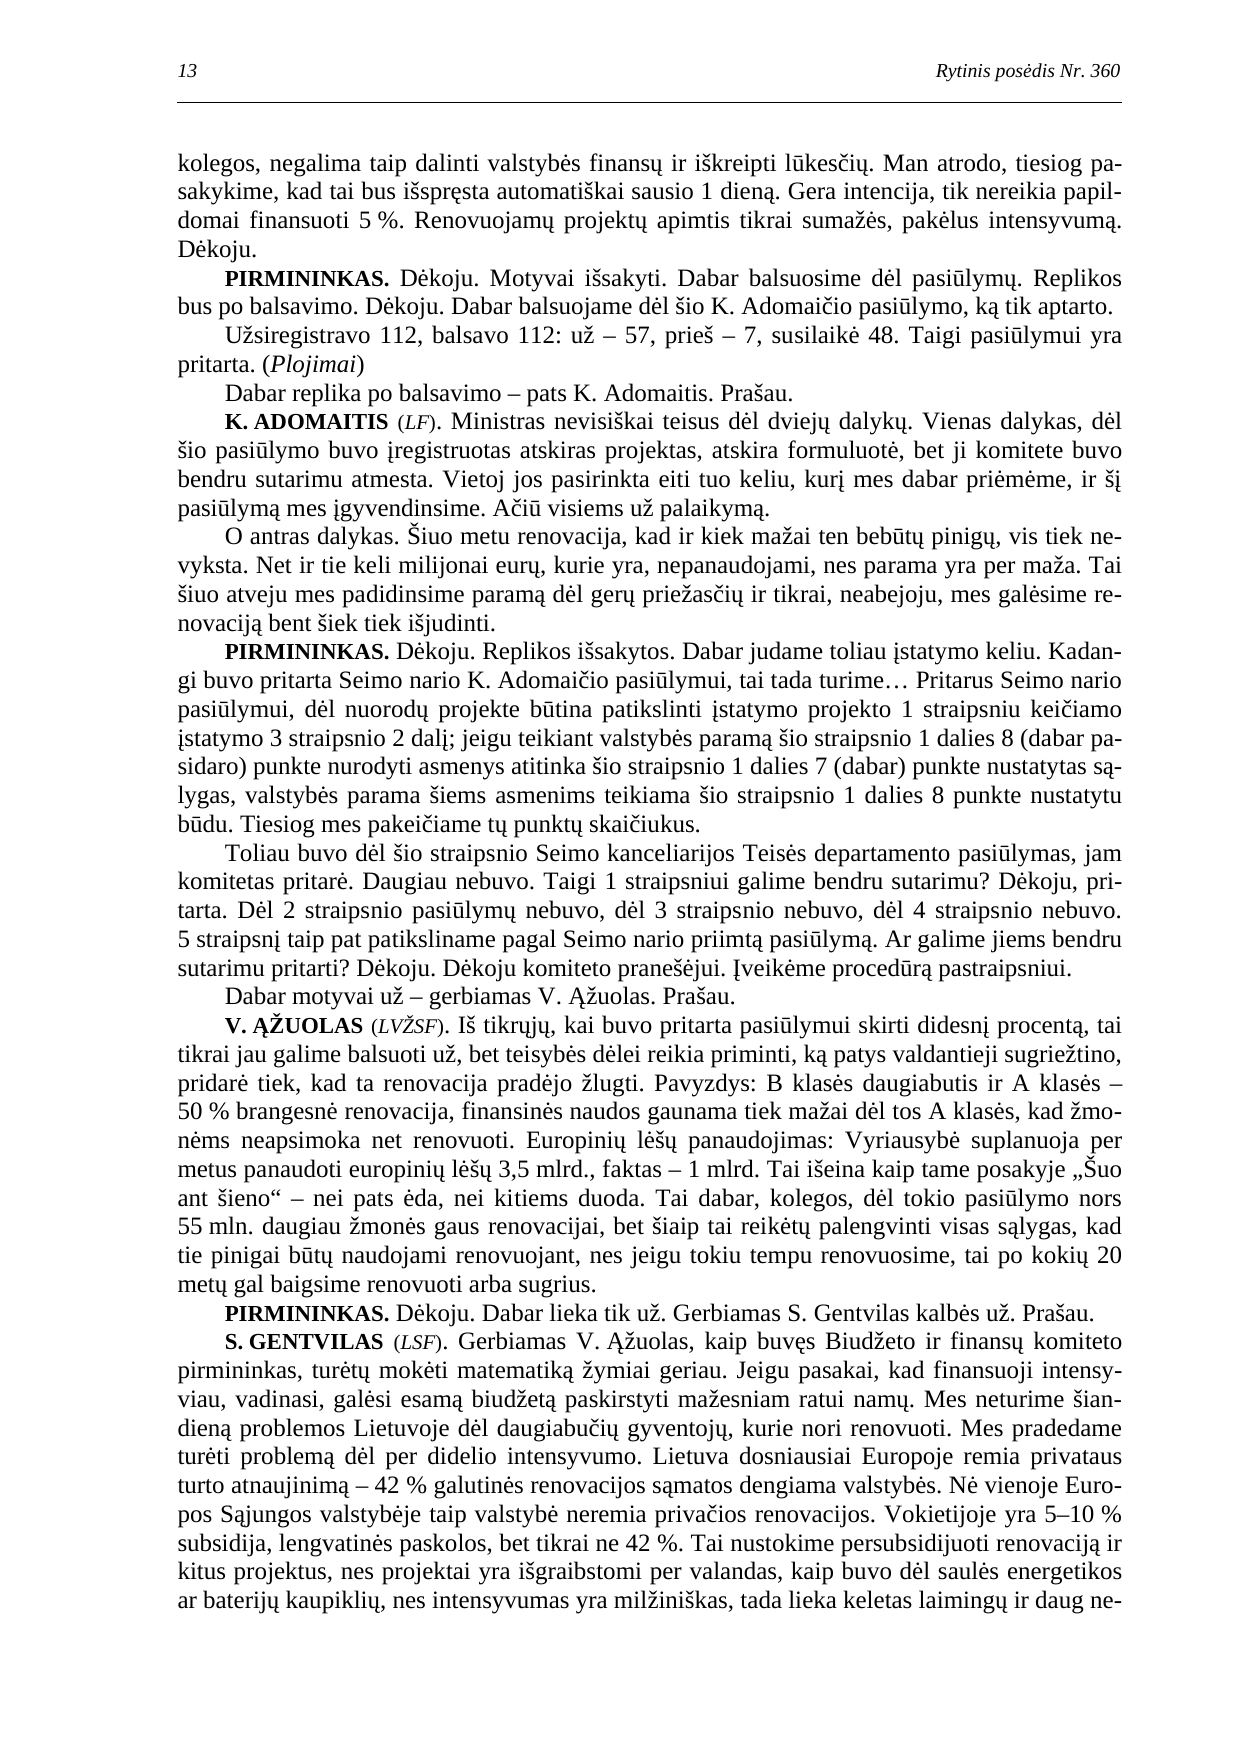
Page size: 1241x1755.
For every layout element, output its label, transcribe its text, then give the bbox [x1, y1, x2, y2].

text S. GENTVILAS (LSF). Ger­bia­mas V. Ąžuo­las, kaip bu­vęs Biu­dže­to ir fi­nan­sų ko­mi­te­to pir­mi­nin­kas, tu­rė­tų mo­kė­ti ma­te­ma­ti­ką žy­miai ge­riau. Jei­gu pa­sa­kai, kad fi­nan­suo­ji in­ten­sy­viau, va­di­na­si, ga­lė­si esa­mą biu­dže­tą pa­skirs­ty­ti ma­žes­niam ra­tui na­mų. Mes ne­tu­ri­me šian­die­ną pro­ble­mos Lie­tu­vo­je dėl dau­gia­bu­čių gy­ven­to­jų, ku­rie no­ri re­no­vuo­ti. Mes pra­de­da­me tu­rė­ti pro­ble­mą dėl per di­de­lio in­ten­sy­vu­mo. Lie­tu­va dos­niau­siai Eu­ro­po­je re­mia pri­va­taus tur­to at­nau­ji­ni­mą – 42 % ga­lu­ti­nės re­no­va­ci­jos są­ma­tos den­gia­ma vals­ty­bės. Nė vie­no­je Eu­ro­pos Są­jun­gos vals­ty­bė­je taip vals­ty­bė ne­re­mia pri­va­čios re­no­va­ci­jos. Vo­kie­ti­jo­je yra 5–10 % sub­si­di­ja, leng­va­ti­nės pa­sko­los, bet tik­rai ne 42 %. Tai nu­sto­ki­me per­sub­si­di­juo­ti re­no­va­ci­ją ir ki­tus pro­jek­tus, nes pro­jek­tai yra iš­graibs­to­mi per va­lan­das, kaip bu­vo dėl sau­lės ener­ge­ti­kos ar ba­te­ri­jų kau­pik­lių, nes in­ten­sy­vu­mas yra mil­ži­niš­kas, ta­da lie­ka ke­le­tas lai­min­gų ir daug ne­ [177, 1326, 1122, 1614]
text PIRMININKAS. Dė­ko­ju. Da­bar lie­ka tik už. Ger­bia­mas S. Gent­vi­las kal­bės už. Pra­šau. [177, 1298, 1122, 1326]
text ko­le­gos, ne­ga­li­ma taip da­lin­ti vals­ty­bės fi­nan­sų ir iš­kreip­ti lū­kes­čių. Man at­ro­do, tie­siog pa­saky­ki­me, kad tai bus iš­spręs­ta au­to­ma­tiš­kai sau­sio 1 die­ną. Ge­ra in­ten­ci­ja, tik ne­rei­kia pa­pil­do­mai fi­nan­suo­ti 5 %. Re­no­vuo­ja­mų pro­jek­tų ap­im­tis tik­rai su­ma­žės, pa­kė­lus in­ten­sy­vu­mą. Dė­ko­ju. [177, 148, 1122, 263]
text Da­bar mo­ty­vai už – ger­bia­mas V. Ąžuo­las. Pra­šau. [177, 981, 1122, 1010]
text PIRMININKAS. Dė­ko­ju. Re­pli­kos iš­sa­ky­tos. Da­bar ju­da­me to­liau įsta­ty­mo ke­liu. Ka­dan­gi bu­vo pri­tar­ta Sei­mo na­rio K. Ado­mai­čio pa­siū­ly­mui, tai ta­da tu­ri­me… Pri­ta­rus Sei­mo na­rio pa­siū­ly­mui, dėl nuo­ro­dų pro­jek­te bū­ti­na pa­tiks­lin­ti įsta­ty­mo pro­jek­to 1 straips­niu kei­čia­mo įsta­ty­mo 3 straips­nio 2 da­lį; jei­gu tei­kiant vals­ty­bės pa­ra­mą šio straips­nio 1 da­lies 8 (da­bar pa­si­da­ro) punk­te nu­ro­dy­ti as­me­nys ati­tin­ka šio straips­nio 1 da­lies 7 (da­bar) punk­te nu­sta­ty­tas są­ly­gas, vals­ty­bės pa­ra­ma šiems as­me­nims tei­kia­ma šio straips­nio 1 da­lies 8 punk­te nu­sta­ty­tu bū­du. Tie­siog mes pa­kei­čia­me tų punk­tų skai­čiu­kus. [177, 636, 1122, 838]
text O ant­ras da­ly­kas. Šiuo me­tu re­no­va­ci­ja, kad ir kiek ma­žai ten be­bū­tų pi­ni­gų, vis tiek ne­vyks­ta. Net ir tie ke­li mi­li­jo­nai eu­rų, ku­rie yra, ne­pa­nau­do­ja­mi, nes pa­ra­ma yra per ma­ža. Tai šiuo at­ve­ju mes pa­di­din­si­me pa­ra­mą dėl ge­rų prie­žas­čių ir tik­rai, ne­abe­jo­ju, mes ga­lė­si­me re­no­va­ci­ją bent šiek tiek iš­ju­din­ti. [177, 521, 1122, 636]
text V. ĄŽUOLAS (LVŽSF). Iš tik­rų­jų, kai bu­vo pri­tar­ta pa­siū­ly­mui skir­ti di­des­nį pro­cen­tą, tai tik­rai jau ga­li­me bal­suo­ti už, bet tei­sy­bės dė­lei rei­kia pri­min­ti, ką pa­tys val­dan­tie­ji su­griež­ti­no, pri­da­rė tiek, kad ta re­no­va­ci­ja pra­dė­jo žlug­ti. Pa­vyz­dys: B kla­sės dau­gia­bu­tis ir A kla­sės – 50 % bran­ges­nė re­no­va­ci­ja, fi­nan­si­nės nau­dos gau­na­ma tiek ma­žai dėl tos A kla­sės, kad žmo­nėms ne­ap­si­mo­ka net re­no­vuo­ti. Eu­ro­pi­nių lė­šų pa­nau­do­ji­mas: Vy­riau­sy­bė su­pla­nuo­ja per me­tus pa­nau­do­ti eu­ro­pi­nių lė­šų 3,5 mlrd., fak­tas – 1 mlrd. Tai iš­ei­na kaip ta­me po­sa­ky­je „Šuo ant šie­no“ – nei pats ėda, nei ki­tiems duo­da. Tai da­bar, ko­le­gos, dėl to­kio pa­siū­ly­mo nors 55 mln. dau­giau žmo­nės gaus re­no­va­ci­jai, bet šiaip tai rei­kė­tų pa­leng­vin­ti vi­sas są­ly­gas, kad tie pi­ni­gai bū­tų nau­do­ja­mi re­no­vuo­jant, nes jei­gu to­kiu tem­pu re­no­vuo­si­me, tai po ko­kių 20 me­tų gal baig­si­me re­no­vuo­ti ar­ba su­grius. [177, 1010, 1122, 1298]
text Už­si­re­gist­ra­vo 112, bal­sa­vo 112: už – 57, prieš – 7, su­si­lai­kė 48. Tai­gi pa­siū­ly­mui yra pri­tar­ta. (Plo­ji­mai) [177, 320, 1122, 378]
text K. ADOMAITIS (LF). Mi­nist­ras ne­vi­siš­kai tei­sus dėl dvie­jų da­ly­kų. Vie­nas da­ly­kas, dėl šio pa­siū­ly­mo bu­vo įre­gist­ruo­tas at­ski­ras pro­jek­tas, at­ski­ra for­mu­luo­tė, bet ji ko­mi­te­te bu­vo ben­dru su­ta­ri­mu at­mes­ta. Vie­toj jos pa­si­rink­ta ei­ti tuo ke­liu, ku­rį mes da­bar pri­ėmė­me, ir šį pa­siū­ly­mą mes įgy­ven­din­si­me. Ačiū vi­siems už pa­lai­ky­mą. [177, 406, 1122, 521]
text PIRMININKAS. Dė­ko­ju. Mo­ty­vai iš­sa­ky­ti. Da­bar bal­suo­si­me dėl pa­siū­ly­mų. Re­pli­kos bus po bal­sa­vi­mo. Dė­ko­ju. Da­bar bal­suo­ja­me dėl šio K. Ado­mai­čio pa­siū­ly­mo, ką tik ap­tar­to. [177, 263, 1122, 320]
text To­liau bu­vo dėl šio straips­nio Sei­mo kan­ce­lia­ri­jos Tei­sės de­par­ta­men­to pa­siū­ly­mas, jam ko­mi­te­tas pri­ta­rė. Dau­giau ne­bu­vo. Tai­gi 1 straips­niui ga­li­me ben­dru su­ta­ri­mu? Dė­ko­ju, pri­tar­ta. Dėl 2 straips­nio pa­siū­ly­mų ne­bu­vo, dėl 3 straips­nio ne­bu­vo, dėl 4 straips­nio ne­bu­vo. 5 straips­nį taip pat pa­tiks­li­na­me pa­gal Sei­mo na­rio pri­im­tą pa­siū­ly­mą. Ar ga­li­me jiems ben­dru su­ta­ri­mu pri­tar­ti? Dė­ko­ju. Dė­ko­ju ko­mi­te­to pra­ne­šė­jui. Įvei­kė­me pro­ce­dū­rą pa­straips­niui. [177, 838, 1122, 981]
text Da­bar re­pli­ka po bal­sa­vi­mo – pats K. Ado­mai­tis. Pra­šau. [177, 378, 1122, 406]
